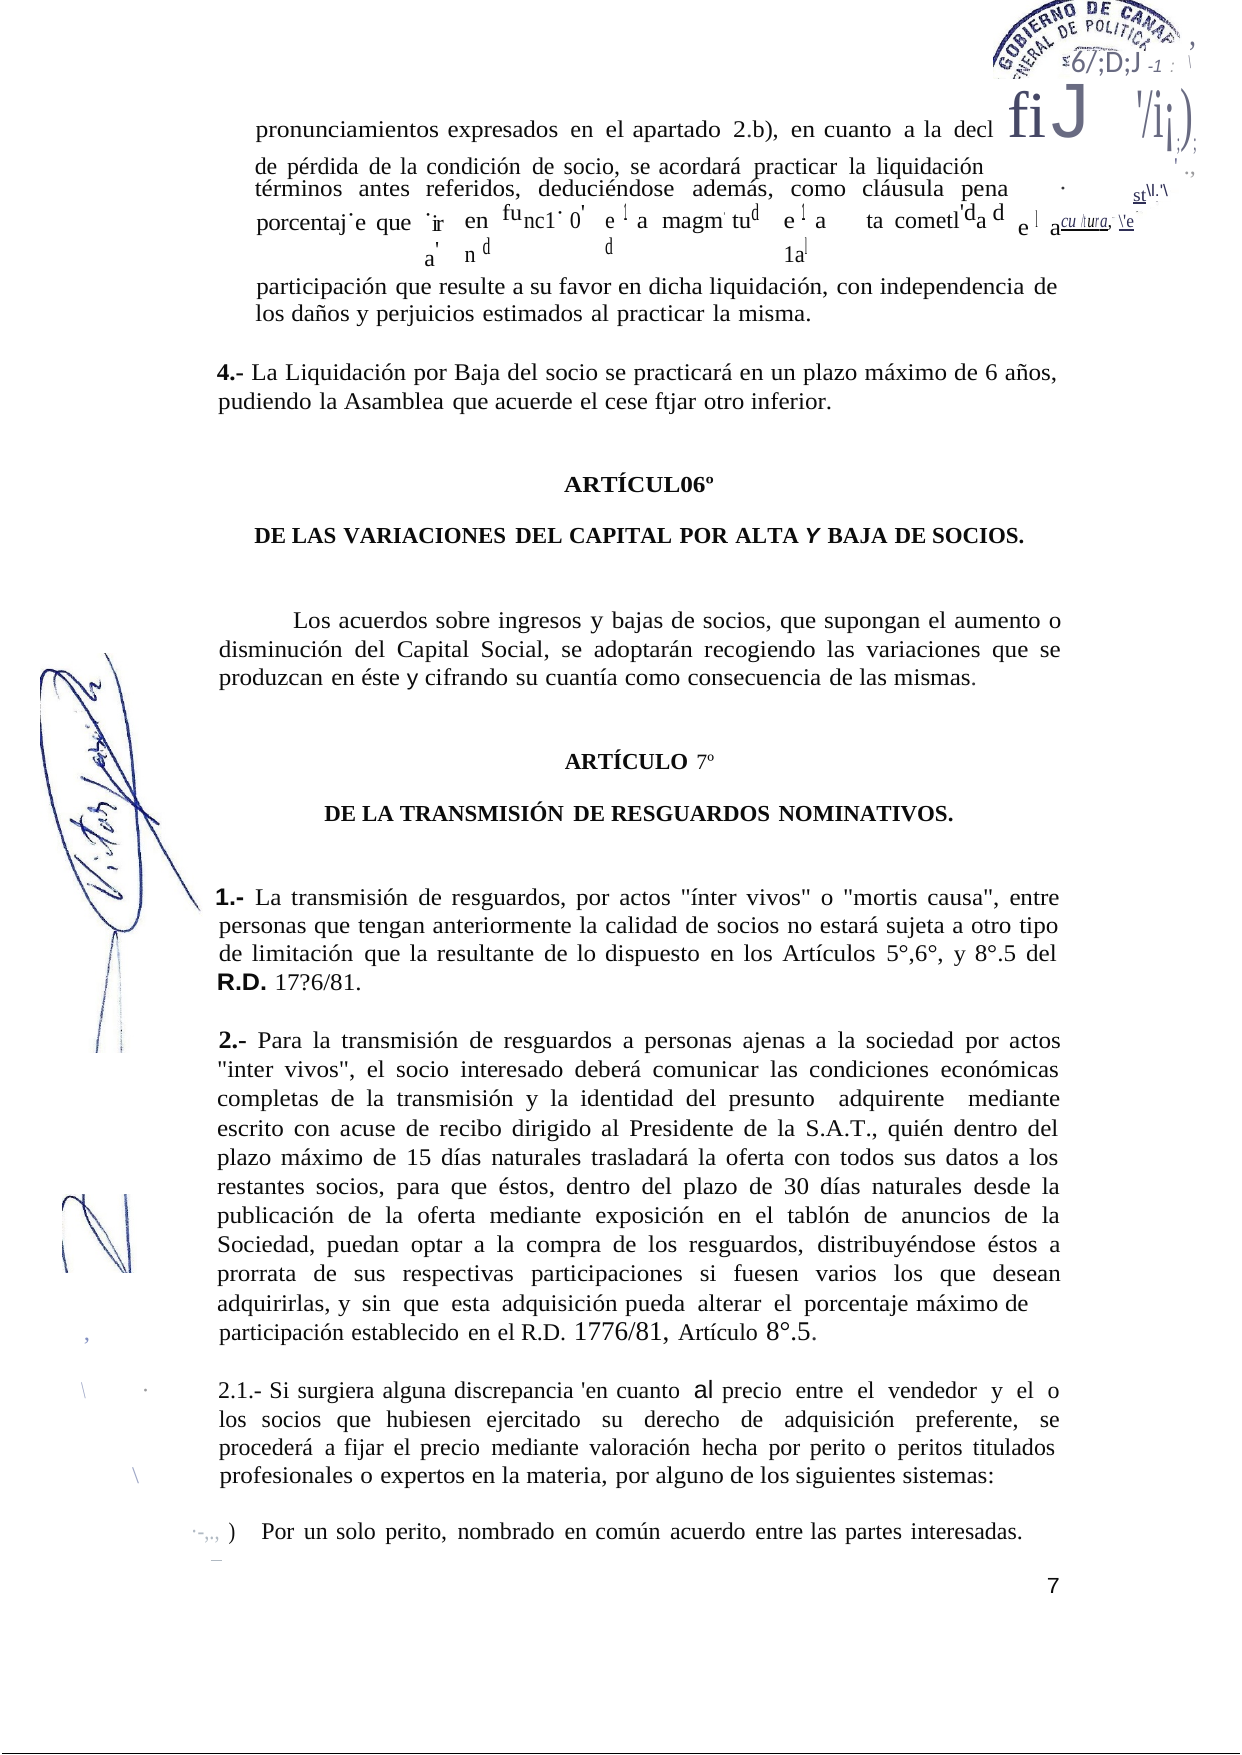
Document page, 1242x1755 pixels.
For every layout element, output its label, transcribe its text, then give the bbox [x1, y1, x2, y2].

text de pérdida de la condición de socio, se acordará practicar la liquidación ' ., [254, 153, 1242, 180]
text \ · 2.1.- Si surgiera alguna discrepancia 'en cuanto al precio entre el vendedor y el o los socios que hubiesen ejercitado su derecho de adquisición preferente, se procederá a fijar el precio mediante valoración hecha por perito o peritos titulados [81, 1376, 1060, 1461]
text ARTÍCUL06º [64, 471, 1213, 498]
text \ [1188, 53, 1242, 73]
text , [1189, 13, 1242, 53]
text \ profesionales o expertos en la materia, por alguno de los siguientes sistemas: [132, 1461, 1242, 1489]
text ·ira' [424, 201, 448, 271]
text ARTÍCULO 7º [203, 748, 1213, 774]
text DE LA TRANSMISIÓN DE RESGUARDOS NOMINATIVOS. [203, 800, 1213, 826]
text participación que resulte a su favor en dicha liquidación, con independencia de los daños y perjuicios estimados al practicar la misma. [255, 272, 1084, 327]
text e l acu /tura, \'e [1018, 201, 1242, 234]
text porcentaj·e que [256, 201, 412, 236]
text e 1 a 1al [783, 201, 854, 270]
text Los acuerdos sobre ingresos y bajas de socios, que supongan el aumento o disminución del Capital Social, se adoptarán recogiendo las variaciones que se produzcan en éste y cifrando su cuantía como consecuencia de las mismas. [218, 606, 1062, 691]
text ta cometl'da d [866, 201, 1006, 235]
text DE LAS VARIACIONES DEL CAPITAL POR ALTA Y BAJA DE SOCIOS. [65, 522, 1213, 549]
text términos antes referidos, deduciéndose además, como cláusula pena · st\l.'\ [254, 180, 1242, 200]
text en func1· 0' n d [464, 201, 593, 270]
text 1.- La transmisión de resguardos, por actos "ínter vivos" o "mortis causa", entre personas que tengan anteriormente la calidad de socios no estará sujeta a otro tipo de limitación que la resultante de lo dispuesto en los Artículos 5°,6°, y 8°.5 del [215, 883, 1061, 967]
text 4.- La Liquidación por Baja del socio se practicará en un plazo máximo de 6 años, pudiendo la Asamblea que acuerde el cese ftjar otro inferior. [217, 358, 1060, 414]
text 2.- Para la transmisión de resguardos a personas ajenas a la sociedad por actos "inter vivos", el socio interesado deberá comunicar las condiciones económicas completas de la transmisión y la identidad del presunto adquirente mediante escrito con acuse de recibo dirigido al Presidente de la S.A.T., quién dentro del plazo máximo de 15 días naturales trasladará la oferta con todos sus datos a los restantes socios, para que éstos, dentro del plazo de 30 días naturales desde la publicación de la oferta mediante exposición en el tablón de anuncios de la Sociedad, puedan optar a la compra de los resguardos, distribuyéndose éstos a prorrata de sus respectivas participaciones si fuesen varios los que desean adquirirlas, y sin que esta adquisición pueda alterar el porcentaje máximo de [217, 1025, 1061, 1316]
text e 1 a magm· tud d [605, 201, 771, 270]
text ·-,., ) Por un solo perito, nombrado en común acuerdo entre las partes interesadas. [0, 1517, 1213, 1545]
text , participación establecido en el R.D. 1776/81, Artículo 8°.5. [84, 1318, 1242, 1346]
text R.D. 17?6/81. [217, 968, 1242, 996]
text pronunciamientos expresados en el apartado 2.b), en cuanto a la decl fiJ '/i¡;); [255, 73, 1242, 153]
